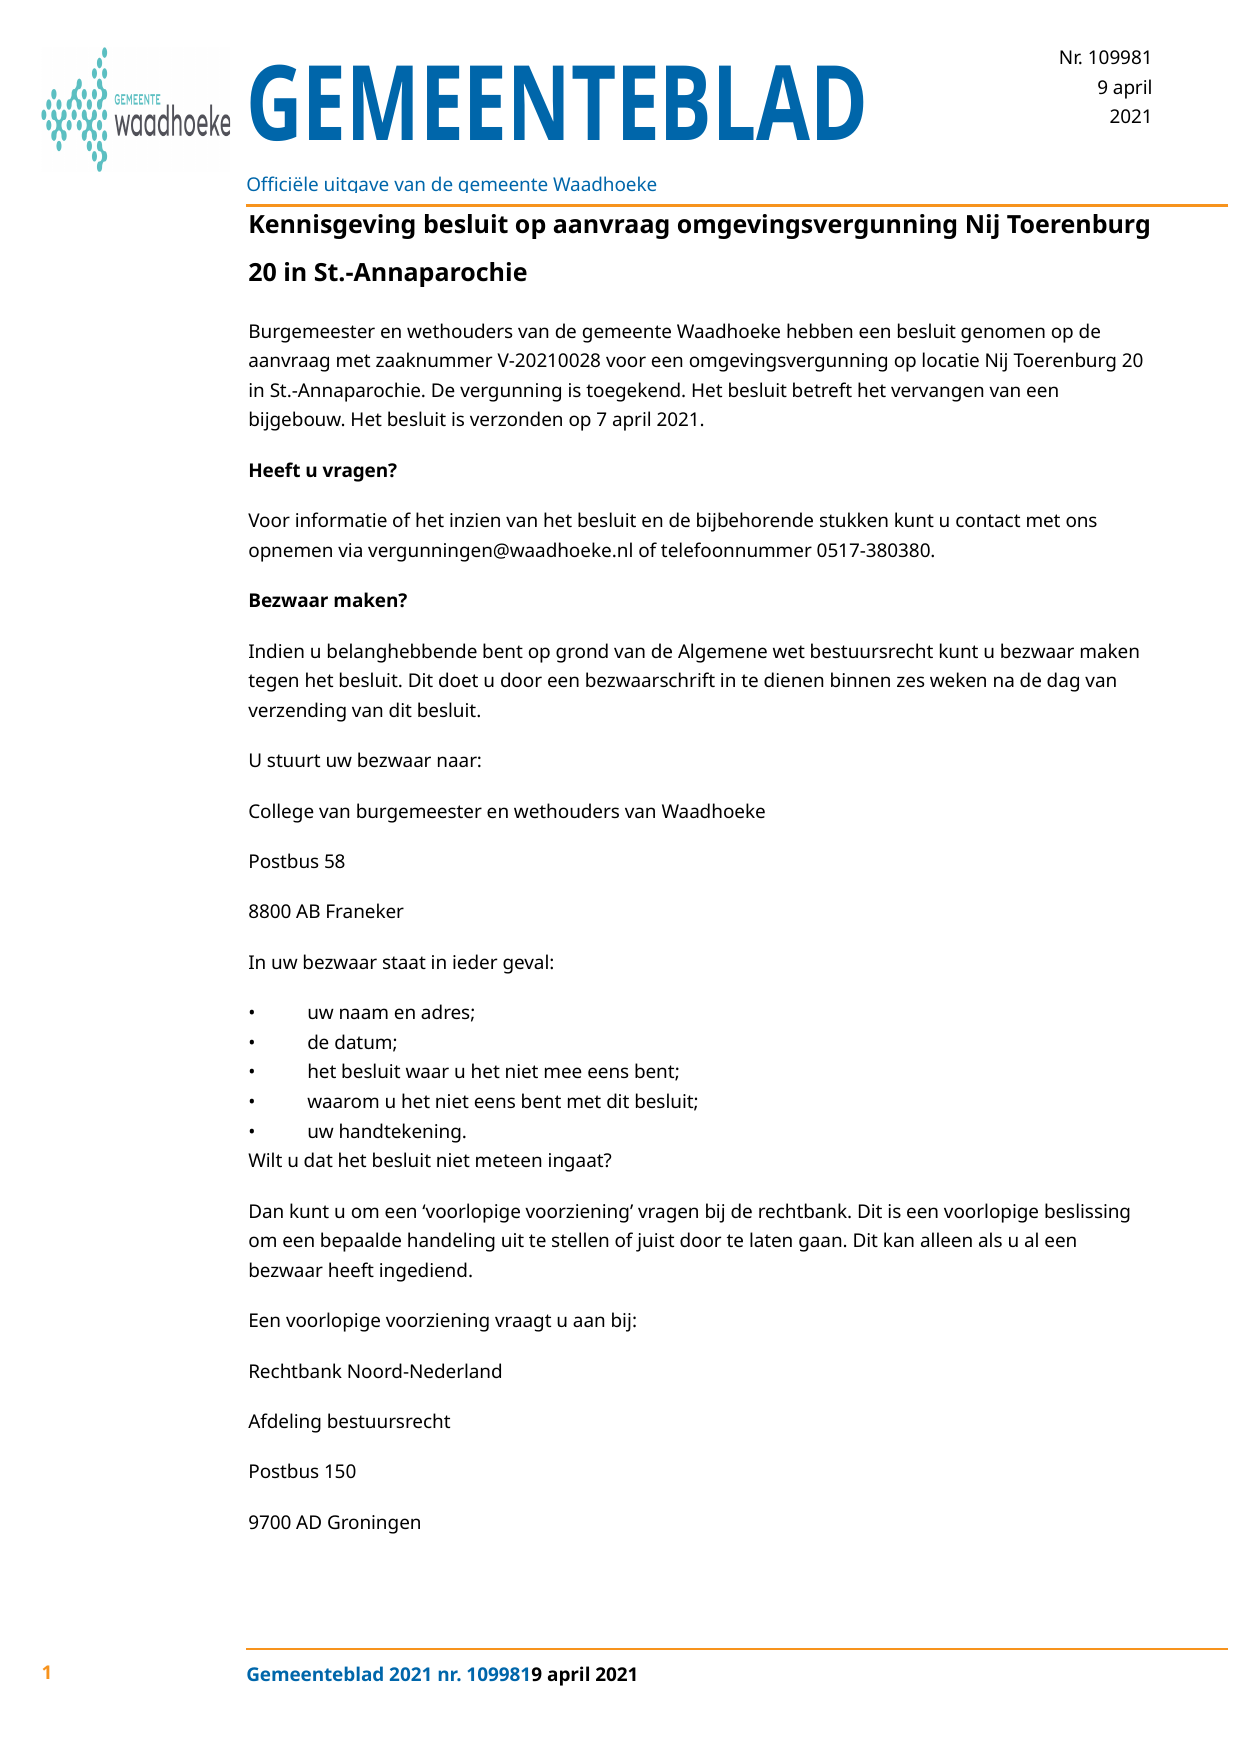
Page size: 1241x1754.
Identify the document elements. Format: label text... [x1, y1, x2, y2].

text Bezwaar maken? [248, 587, 1152, 613]
text Postbus 58 [248, 848, 1152, 874]
text 9700 AD Groningen [248, 1509, 1152, 1535]
text U stuurt uw bezwaar naar: [248, 747, 1152, 773]
text Rechtbank Noord-Nederland [248, 1358, 1152, 1384]
picture [41, 47, 231, 172]
list waarom u het niet eens bent met dit besluit; [248, 1088, 1152, 1114]
list het besluit waar u het niet mee eens bent; [248, 1059, 1152, 1084]
text Postbus 150 [248, 1459, 1152, 1484]
text Wilt u dat het besluit niet meteen ingaat? [248, 1147, 1152, 1173]
text Burgemeester en wethouders van de gemeente Waadhoeke hebben een besluit genomen op de aanvraag met zaaknummer V-20210028 voor een omgevingsvergunning op locatie Nij Toerenburg 20 in St.-Annaparochie. De vergunning is toegekend. Het besluit betreft het vervangen van een bijgebouw. Het besluit is verzonden op 7 april 2021. [248, 318, 1152, 432]
list uw handtekening. [248, 1118, 1152, 1144]
list de datum; [248, 1029, 1152, 1055]
text Voor informatie of het inzien van het besluit en de bijbehorende stukken kunt u contact met ons opnemen via vergunningen@waadhoeke.nl of telefoonnummer 0517-380380. [248, 507, 1152, 563]
text Afdeling bestuursrecht [248, 1408, 1152, 1434]
text College van burgemeester en wethouders van Waadhoeke [248, 798, 1152, 824]
text Heeft u vragen? [248, 457, 1152, 483]
text Kennisgeving besluit op aanvraag omgevingsvergunning Nij Toerenburg 20 in St.-Annaparochie [248, 207, 1152, 288]
text Een voorlopige voorziening vraagt u aan bij: [248, 1307, 1152, 1333]
text Dan kunt u om een ‘voorlopige voorziening’ vragen bij de rechtbank. Dit is een voorlopige beslissing om een bepaalde handeling uit te stellen of juist door te laten gaan. Dit kan alleen als u al een bezwaar heeft ingediend. [248, 1198, 1152, 1283]
text 8800 AB Franeker [248, 899, 1152, 924]
text In uw bezwaar staat in ieder geval: [248, 949, 1152, 975]
text Indien u belanghebbende bent op grond van de Algemene wet bestuursrecht kunt u bezwaar maken tegen het besluit. Dit doet u door een bezwaarschrift in te dienen binnen zes weken na de dag van verzending van dit besluit. [248, 638, 1152, 723]
list uw naam en adres; [248, 999, 1152, 1025]
